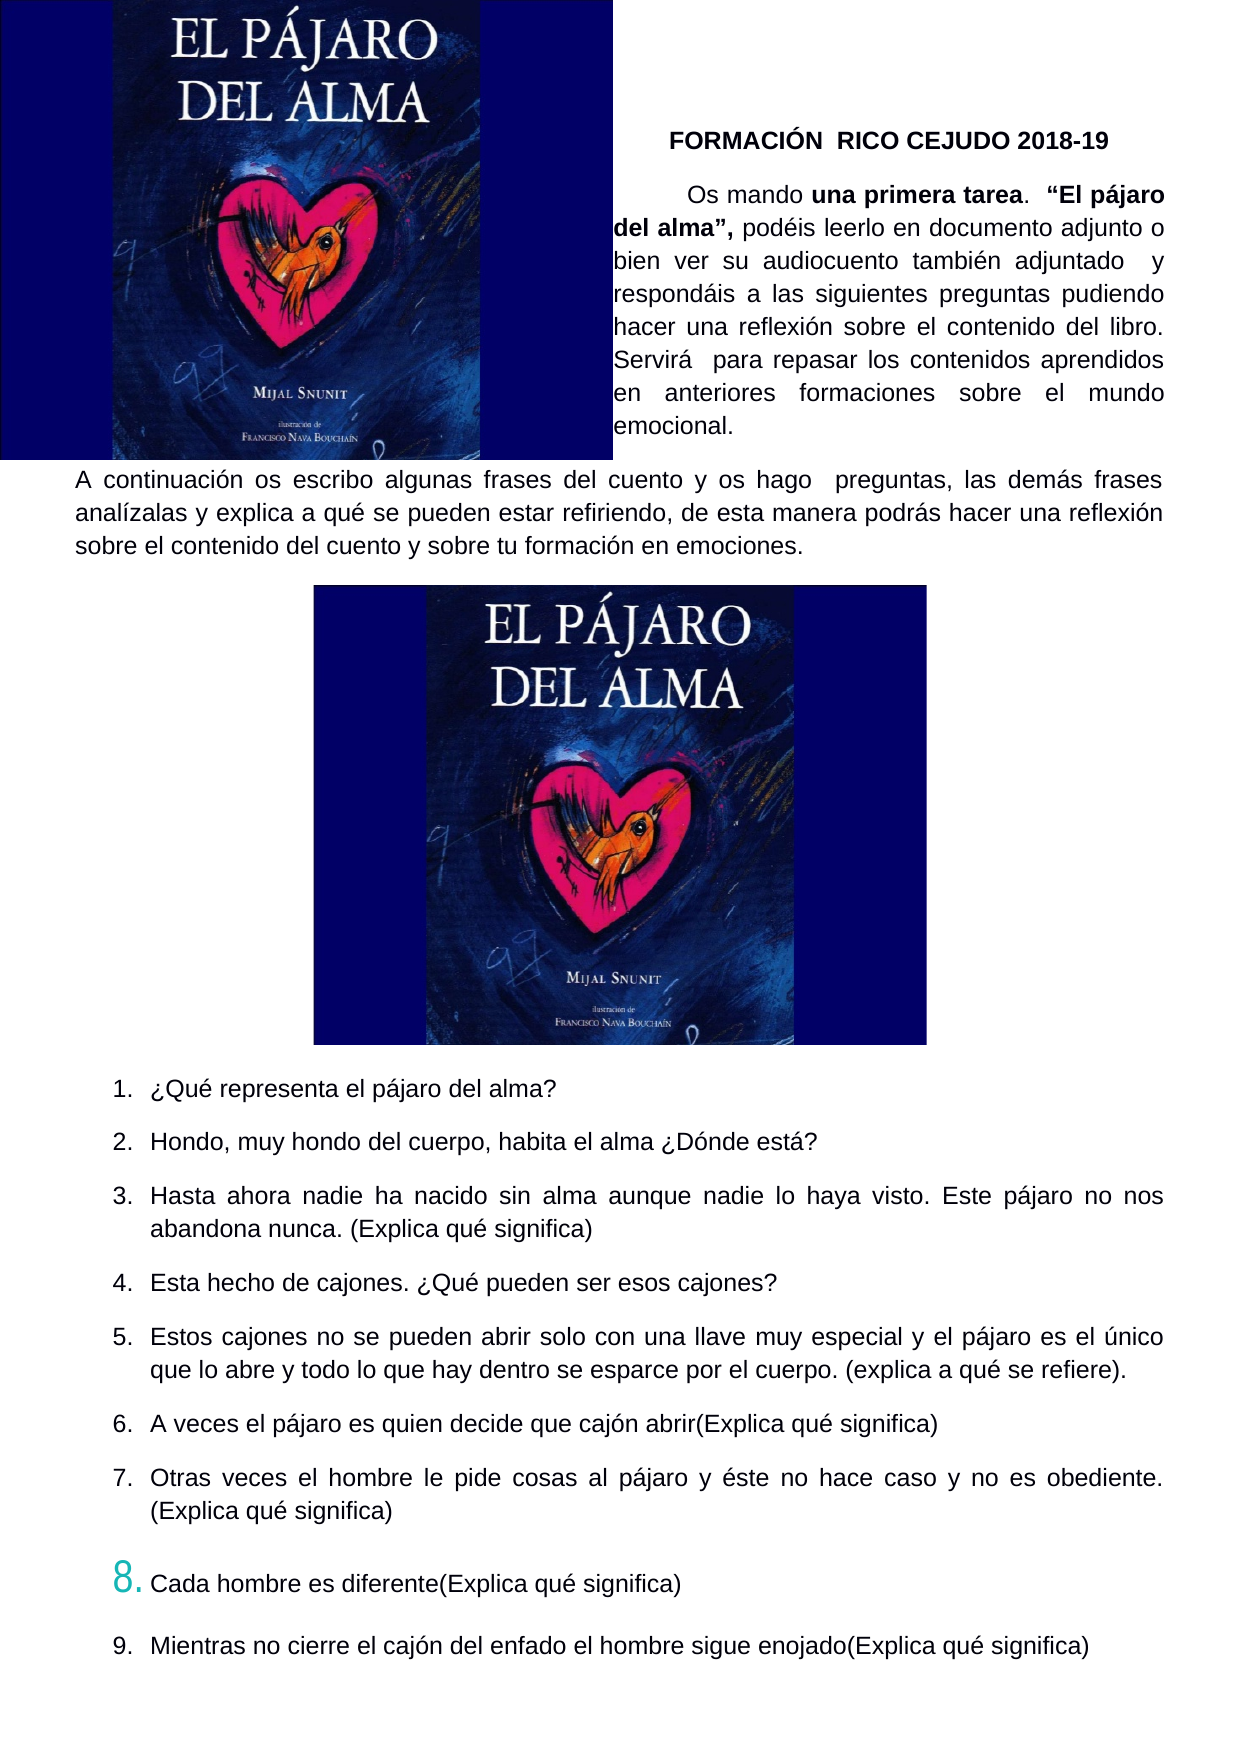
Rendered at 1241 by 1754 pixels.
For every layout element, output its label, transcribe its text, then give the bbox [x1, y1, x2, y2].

list Cada hombre es diferente(Explica qué significa) [112, 1549, 1165, 1602]
text A continuación os escribo algunas frases del cuento y os hago preguntas, las demás frases analízalas y explica a qué se pueden estar refiriendo, de esta manera podrás hacer una reflexión sobre el contenido del cuento y sobre tu formación en emociones. [75, 465, 1165, 560]
list Mientras no cierre el cajón del enfado el hombre sigue enojado(Explica qué significa) [112, 1631, 1165, 1659]
list A veces el pájaro es quien decide que cajón abrir(Explica qué significa) [112, 1409, 1165, 1438]
list Otras veces el hombre le pide cosas al pájaro y éste no hace caso y no es obediente. (Explica qué significa) [112, 1463, 1165, 1524]
list Esta hecho de cajones. ¿Qué pueden ser esos cajones? [112, 1268, 1165, 1297]
picture [313, 585, 927, 1045]
list ¿Qué representa el pájaro del alma? [112, 1073, 1165, 1102]
picture [0, 0, 613, 460]
list Estos cajones no se pueden abrir solo con una llave muy especial y el pájaro es el único que lo abre y todo lo que hay dentro se esparce por el cuerpo. (explica a qué se refiere). [112, 1322, 1165, 1384]
text FORMACIÓN RICO CEJUDO 2018-19 [613, 126, 1165, 155]
list Hondo, muy hondo del cuerpo, habita el alma ¿Dónde está? [112, 1127, 1165, 1156]
text Os mando una primera tarea. “El pájaro del alma”, podéis leerlo en documento adjunto o bien ver su audiocuento también adjuntado y respondáis a las siguientes preguntas pudiendo hacer una reflexión sobre el contenido del libro. Servirá para repasar los contenidos aprendidos en anteriores formaciones sobre el mundo emocional. [613, 180, 1165, 440]
list Hasta ahora nadie ha nacido sin alma aunque nadie lo haya visto. Este pájaro no nos abandona nunca. (Explica qué significa) [112, 1181, 1165, 1243]
